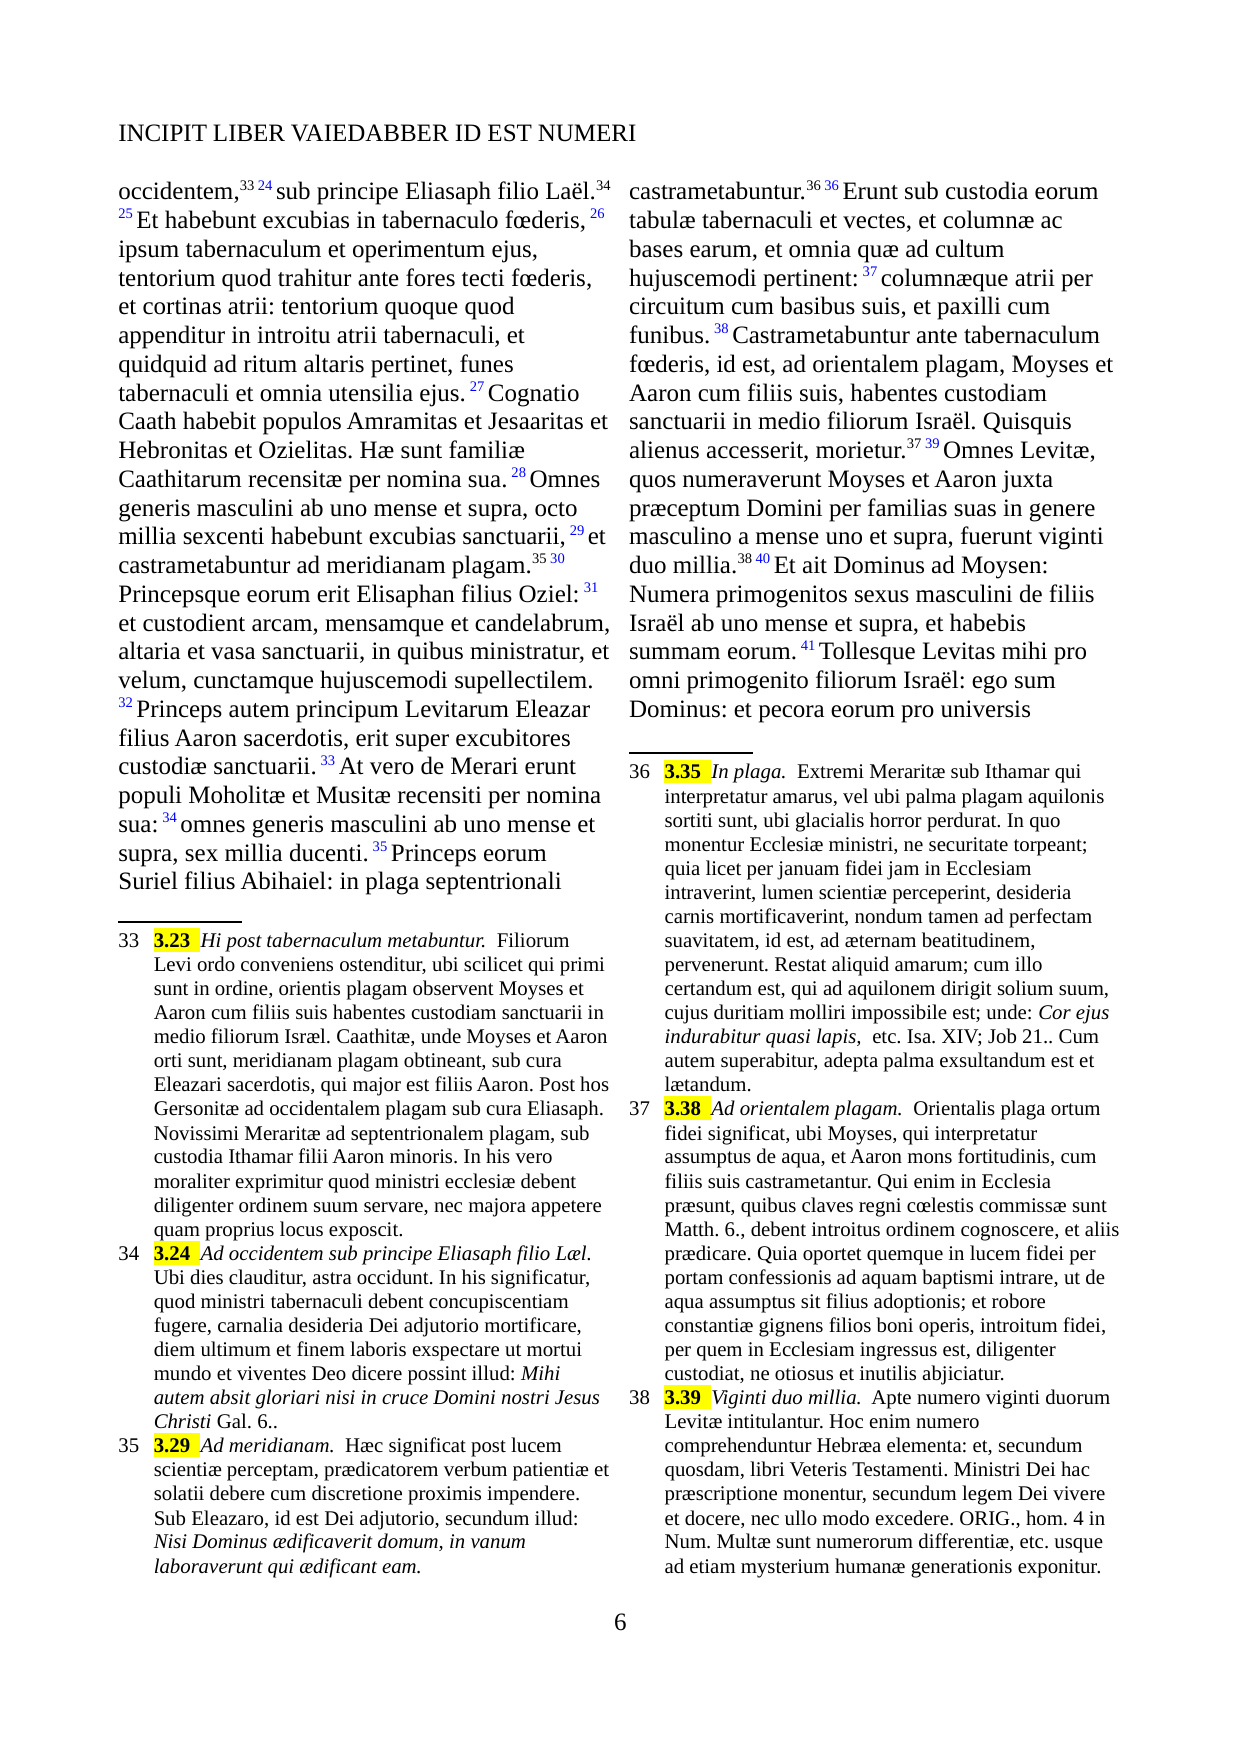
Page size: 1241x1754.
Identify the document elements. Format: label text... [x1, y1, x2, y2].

text 3.24 Ad occidentem sub principe Eliasaph filio Læl. Ubi dies clauditur, astra occidunt. In his significatur, quod ministri tabernaculi debent concupiscentiam fugere, carnalia desideria Dei adjutorio mortificare, diem ultimum et finem laboris exspectare ut mortui mundo et viventes Deo dicere possint illud: Mihi autem absit gloriari nisi in cruce Domini nostri Jesus Christi Gal. 6.. [118, 1241, 611, 1433]
text 3.35 In plaga. Extremi Meraritæ sub Ithamar qui interpretatur amarus, vel ubi palma plagam aquilonis sortiti sunt, ubi glacialis horror perdurat. In quo monentur Ecclesiæ ministri, ne securitate torpeant; quia licet per januam fidei jam in Ecclesiam intraverint, lumen scientiæ perceperint, desideria carnis mortificaverint, nondum tamen ad perfectam suavitatem, id est, ad æternam beatitudinem, pervenerunt. Restat aliquid amarum; cum illo certandum est, qui ad aquilonem dirigit solium suum, cujus duritiam molliri impossibile est; unde: Cor ejus indurabitur quasi lapis, etc. Isa. XIV; Job 21.. Cum autem superabitur, adepta palma exsultandum est et lætandum. [629, 759, 1122, 1096]
text 3 Hæ sunt generationes Aaron et Moysi in die qua locutus est Dominus ad Moysen in monte Sinai. 2 Et hæc nomina filiorum Aaron: primogenitus ejus Nadab, deinde Abiu, et Eleazar, et Ithamar. 3 Hæc nomina filiorum Aaron sacerdotum qui uncti sunt, et quorum repletæ et consecratæ manus ut sacerdotio fungerentur. 4 Mortui sunt enim Nadab et Abiu cum offerrent ignem alienum in conspectu Domini in deserto Sinai, absque liberis: functique sunt sacerdotio Eleazar et Ithamar coram Aaron patre suo. 5 Locutusque est Dominus ad Moysen, dicens: 6 Applica tribum Levi, et fac stare in conspectu Aaron sacerdotis ut ministrent ei, et excubent, 7 et observent quidquid ad cultum pertinet multitudinis coram tabernaculo testimonii, 8 et custodiant vasa tabernaculi, servientes in ministerio ejus. 9 Dabisque dono Levitas 10 Aaron et filiis ejus, quibus traditi sunt a filiis Israël. Aaron autem et filios ejus constitues super cultum sacerdotii. Externus, qui ad ministrandum accesserit, morietur. 11 Locutusque est Dominus ad Moysen, dicens: 12 Ego tuli Levitas a filiis Israël pro omni primogenito, qui aperit vulvam in filiis Israël, eruntque Levitæ mei. 13 Meum est enim omne primogenitum: ex quo percussi primogenitos in terra Ægypti, sanctificavi mihi quidquid primum nascitur in Israël: ab homine usque ad pecus, mei sunt. Ego Dominus. 14 Locutusque est Dominus ad Moysen in deserto Sinai, dicens: 15 Numera filios Levi per domos patrum suorum et familias, omnem masculum ab uno mense et supra. 16 Numeravit Moyses, ut præceperat Dominus, 17 et inventi sunt filii Levi per nomina sua, Gerson et Caath et Merari. 18 Filii Gerson: Lebni et Semei. 19 Filii Caath: Amram et Jesaar, Hebron et Oziel. 20 Filii Merari: Moholi et Musi. 21 De Gerson fuere familiæ duæ, Lebnitica, et Semeitica: 22 quarum numeratus est populus sexus masculini ab uno mense et supra, septem millia quingenti. 23 Hi post tabernaculum metabuntur ad occidentem, 24 sub principe Eliasaph filio Laël. 25 Et habebunt excubias in tabernaculo fœderis, 26 ipsum tabernaculum et operimentum ejus, tentorium quod trahitur ante fores tecti fœderis, et cortinas atrii: tentorium quoque quod appenditur in introitu atrii tabernaculi, et quidquid ad ritum altaris pertinet, funes tabernaculi et omnia utensilia ejus. 27 Cognatio Caath habebit populos Amramitas et Jesaaritas et Hebronitas et Ozielitas. Hæ sunt familiæ Caathitarum recensitæ per nomina sua. 28 Omnes generis masculini ab uno mense et supra, octo millia sexcenti habebunt excubias sanctuarii, 29 et castrametabuntur ad meridianam plagam. 30 Princepsque eorum erit Elisaphan filius Oziel: 31 et custodient arcam, mensamque et candelabrum, altaria et vasa sanctuarii, in quibus ministratur, et velum, cunctamque hujuscemodi supellectilem. 32 Princeps autem principum Levitarum Eleazar filius Aaron sacerdotis, erit super excubitores custodiæ sanctuarii. 33 At vero de Merari erunt populi Moholitæ et Musitæ recensiti per nomina sua: 34 omnes generis masculini ab uno mense et supra, sex millia ducenti. 35 Princeps eorum Suriel filius Abihaiel: in plaga septentrionali castrametabuntur. 36 Erunt sub custodia eorum tabulæ tabernaculi et vectes, et columnæ ac bases earum, et omnia quæ ad cultum hujuscemodi pertinent: 37 columnæque atrii per circuitum cum basibus suis, et paxilli cum funibus. 38 Castrametabuntur ante tabernaculum fœderis, id est, ad orientalem plagam, Moyses et Aaron cum filiis suis, habentes custodiam sanctuarii in medio filiorum Israël. Quisquis alienus accesserit, morietur. 39 Omnes Levitæ, quos numeraverunt Moyses et Aaron juxta præceptum Domini per familias suas in genere masculino a mense uno et supra, fuerunt viginti duo millia. 40 Et ait Dominus ad Moysen: Numera primogenitos sexus masculini de filiis Israël ab uno mense et supra, et habebis summam eorum. 41 Tollesque Levitas mihi pro omni primogenito filiorum Israël: ego sum Dominus: et pecora eorum pro universis primogenitis pecorum filiorum Israël. 42 Recensuit Moyses, sicut præceperat Dominus, primogenitos filiorum Israël: 43 et fuerunt masculi per nomina sua, a mense uno et supra, viginti duo millia ducenti septuaginta tres. 44 Locutusque est Dominus ad Moysen, dicens: 45 Tolle Levitas pro primogenitis filiorum Israël, et pecora Levitarum pro pecoribus eorum, eruntque Levitæ mei. Ego sum Dominus. 46 In pretio autem ducentorum septuaginta trium, qui excedunt numerum Levitarum de primogenitis filiorum Israël, 47 accipies quinque siclos per singula capita ad mensuram sanctuarii (siclus habet viginti obolos): 48 dabisque pecuniam Aaron et filiis ejus pretium eorum qui supra sunt. 49 Tulit igitur Moyses pecuniam eorum, qui fuerant amplius, et quos redemerant a Levitis, 50 pro primogenitis filiorum Israël, mille trecentorum sexaginta quinque siclorum juxta pondus sanctuarii: 51 et dedit eam Aaron et filiis ejus juxta verbum quod præceperat sibi Dominus. [629, 176, 1122, 723]
text 3.39 Viginti duo millia. Apte numero viginti duorum Levitæ intitulantur. Hoc enim numero comprehenduntur Hebræa elementa: et, secundum quosdam, libri Veteris Testamenti. Ministri Dei hac præscriptione monentur, secundum legem Dei vivere et docere, nec ullo modo excedere. ORIG., hom. 4 in Num. Multæ sunt numerorum differentiæ, etc. usque ad etiam mysterium humanæ generationis exponitur. [629, 1385, 1122, 1578]
text 3.23 Hi post tabernaculum metabuntur. Filiorum Levi ordo conveniens ostenditur, ubi scilicet qui primi sunt in ordine, orientis plagam observent Moyses et Aaron cum filiis suis habentes custodiam sanctuarii in medio filiorum Isræl. Caathitæ, unde Moyses et Aaron orti sunt, meridianam plagam obtineant, sub cura Eleazari sacerdotis, qui major est filiis Aaron. Post hos Gersonitæ ad occidentalem plagam sub cura Eliasaph. Novissimi Meraritæ ad septentrionalem plagam, sub custodia Ithamar filii Aaron minoris. In his vero moraliter exprimitur quod ministri ecclesiæ debent diligenter ordinem suum servare, nec majora appetere quam proprius locus exposcit. [118, 928, 611, 1241]
text 3 Hæ sunt generationes Aaron et Moysi in die qua locutus est Dominus ad Moysen in monte Sinai. 2 Et hæc nomina filiorum Aaron: primogenitus ejus Nadab, deinde Abiu, et Eleazar, et Ithamar. 3 Hæc nomina filiorum Aaron sacerdotum qui uncti sunt, et quorum repletæ et consecratæ manus ut sacerdotio fungerentur. 4 Mortui sunt enim Nadab et Abiu cum offerrent ignem alienum in conspectu Domini in deserto Sinai, absque liberis: functique sunt sacerdotio Eleazar et Ithamar coram Aaron patre suo. 5 Locutusque est Dominus ad Moysen, dicens: 6 Applica tribum Levi, et fac stare in conspectu Aaron sacerdotis ut ministrent ei, et excubent, 7 et observent quidquid ad cultum pertinet multitudinis coram tabernaculo testimonii, 8 et custodiant vasa tabernaculi, servientes in ministerio ejus. 9 Dabisque dono Levitas 10 Aaron et filiis ejus, quibus traditi sunt a filiis Israël. Aaron autem et filios ejus constitues super cultum sacerdotii. Externus, qui ad ministrandum accesserit, morietur. 11 Locutusque est Dominus ad Moysen, dicens: 12 Ego tuli Levitas a filiis Israël pro omni primogenito, qui aperit vulvam in filiis Israël, eruntque Levitæ mei. 13 Meum est enim omne primogenitum: ex quo percussi primogenitos in terra Ægypti, sanctificavi mihi quidquid primum nascitur in Israël: ab homine usque ad pecus, mei sunt. Ego Dominus. 14 Locutusque est Dominus ad Moysen in deserto Sinai, dicens: 15 Numera filios Levi per domos patrum suorum et familias, omnem masculum ab uno mense et supra. 16 Numeravit Moyses, ut præceperat Dominus, 17 et inventi sunt filii Levi per nomina sua, Gerson et Caath et Merari. 18 Filii Gerson: Lebni et Semei. 19 Filii Caath: Amram et Jesaar, Hebron et Oziel. 20 Filii Merari: Moholi et Musi. 21 De Gerson fuere familiæ duæ, Lebnitica, et Semeitica: 22 quarum numeratus est populus sexus masculini ab uno mense et supra, septem millia quingenti. 23 Hi post tabernaculum metabuntur ad occidentem, 24 sub principe Eliasaph filio Laël. 25 Et habebunt excubias in tabernaculo fœderis, 26 ipsum tabernaculum et operimentum ejus, tentorium quod trahitur ante fores tecti fœderis, et cortinas atrii: tentorium quoque quod appenditur in introitu atrii tabernaculi, et quidquid ad ritum altaris pertinet, funes tabernaculi et omnia utensilia ejus. 27 Cognatio Caath habebit populos Amramitas et Jesaaritas et Hebronitas et Ozielitas. Hæ sunt familiæ Caathitarum recensitæ per nomina sua. 28 Omnes generis masculini ab uno mense et supra, octo millia sexcenti habebunt excubias sanctuarii, 29 et castrametabuntur ad meridianam plagam. 30 Princepsque eorum erit Elisaphan filius Oziel: 31 et custodient arcam, mensamque et candelabrum, altaria et vasa sanctuarii, in quibus ministratur, et velum, cunctamque hujuscemodi supellectilem. 32 Princeps autem principum Levitarum Eleazar filius Aaron sacerdotis, erit super excubitores custodiæ sanctuarii. 33 At vero de Merari erunt populi Moholitæ et Musitæ recensiti per nomina sua: 34 omnes generis masculini ab uno mense et supra, sex millia ducenti. 35 Princeps eorum Suriel filius Abihaiel: in plaga septentrionali castrametabuntur. 36 Erunt sub custodia eorum tabulæ tabernaculi et vectes, et columnæ ac bases earum, et omnia quæ ad cultum hujuscemodi pertinent: 37 columnæque atrii per circuitum cum basibus suis, et paxilli cum funibus. 38 Castrametabuntur ante tabernaculum fœderis, id est, ad orientalem plagam, Moyses et Aaron cum filiis suis, habentes custodiam sanctuarii in medio filiorum Israël. Quisquis alienus accesserit, morietur. 39 Omnes Levitæ, quos numeraverunt Moyses et Aaron juxta præceptum Domini per familias suas in genere masculino a mense uno et supra, fuerunt viginti duo millia. 40 Et ait Dominus ad Moysen: Numera primogenitos sexus masculini de filiis Israël ab uno mense et supra, et habebis summam eorum. 41 Tollesque Levitas mihi pro omni primogenito filiorum Israël: ego sum Dominus: et pecora eorum pro universis primogenitis pecorum filiorum Israël. 42 Recensuit Moyses, sicut præceperat Dominus, primogenitos filiorum Israël: 43 et fuerunt masculi per nomina sua, a mense uno et supra, viginti duo millia ducenti septuaginta tres. 44 Locutusque est Dominus ad Moysen, dicens: 45 Tolle Levitas pro primogenitis filiorum Israël, et pecora Levitarum pro pecoribus eorum, eruntque Levitæ mei. Ego sum Dominus. 46 In pretio autem ducentorum septuaginta trium, qui excedunt numerum Levitarum de primogenitis filiorum Israël, 47 accipies quinque siclos per singula capita ad mensuram sanctuarii (siclus habet viginti obolos): 48 dabisque pecuniam Aaron et filiis ejus pretium eorum qui supra sunt. 49 Tulit igitur Moyses pecuniam eorum, qui fuerant amplius, et quos redemerant a Levitis, 50 pro primogenitis filiorum Israël, mille trecentorum sexaginta quinque siclorum juxta pondus sanctuarii: 51 et dedit eam Aaron et filiis ejus juxta verbum quod præceperat sibi Dominus. [118, 176, 611, 895]
text 3.38 Ad orientalem plagam. Orientalis plaga ortum fidei significat, ubi Moyses, qui interpretatur assumptus de aqua, et Aaron mons fortitudinis, cum filiis suis castrametantur. Qui enim in Ecclesia præsunt, quibus claves regni cœlestis commissæ sunt Matth. 6., debent introitus ordinem cognoscere, et aliis prædicare. Quia oportet quemque in lucem fidei per portam confessionis ad aquam baptismi intrare, ut de aqua assumptus sit filius adoptionis; et robore constantiæ gignens filios boni operis, introitum fidei, per quem in Ecclesiam ingressus est, diligenter custodiat, ne otiosus et inutilis abjiciatur. [629, 1096, 1122, 1385]
text 3.29 Ad meridianam. Hæc significat post lucem scientiæ perceptam, prædicatorem verbum patientiæ et solatii debere cum discretione proximis impendere. Sub Eleazaro, id est Dei adjutorio, secundum illud: Nisi Dominus ædificaverit domum, in vanum laboraverunt qui ædificant eam. [118, 1433, 611, 1578]
